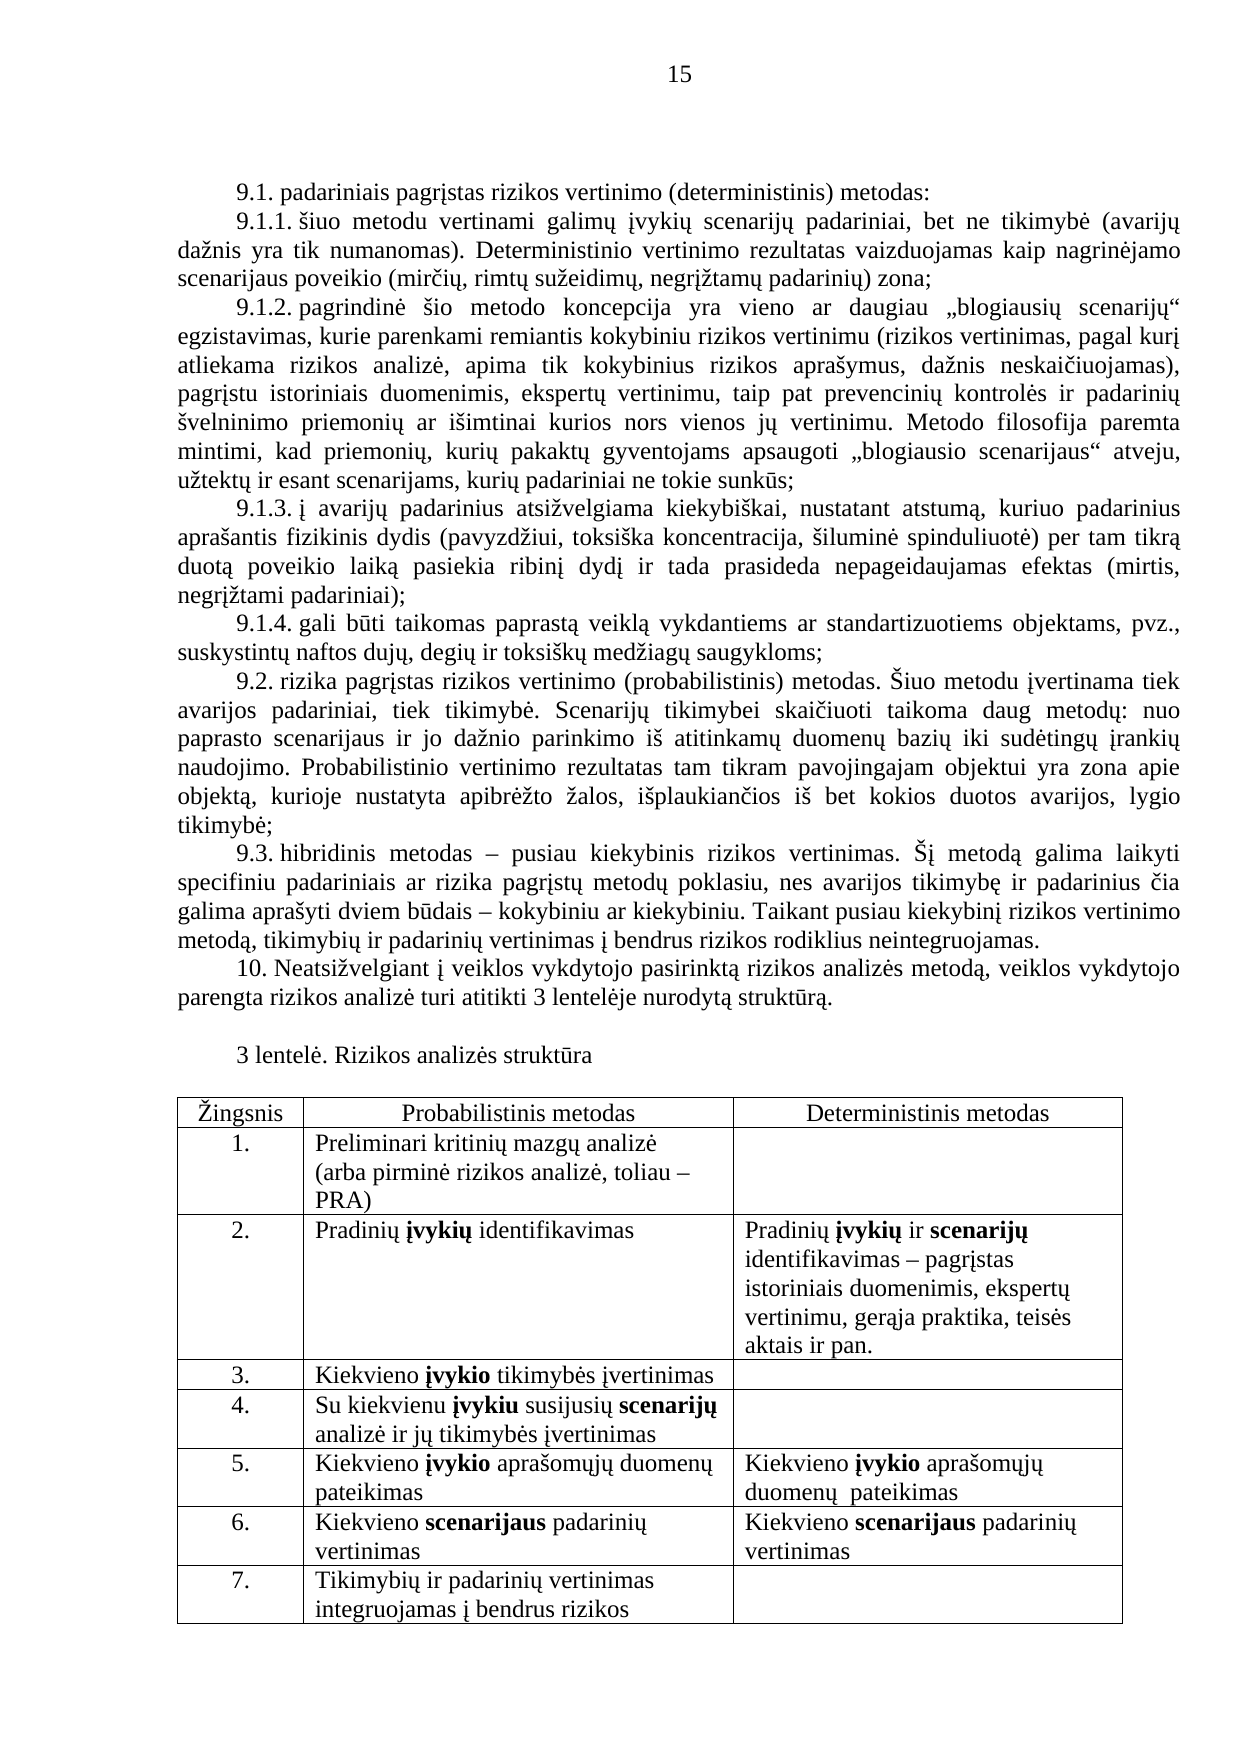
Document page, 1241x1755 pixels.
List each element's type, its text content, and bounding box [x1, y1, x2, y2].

table_header Deterministinis metodas [734, 1098, 1122, 1127]
table_cell Pradinių įvykių ir scenarijų identifikavimas – pagrįstas istoriniais duomenimis, ekspertų vertinimu, gerąja praktika, teisės aktais ir pan. [734, 1215, 1122, 1359]
text 9.1.4. gali būti taikomas paprastą veiklą vykdantiems ar standartizuotiems objektams, pvz., suskystintų naftos dujų, degių ir toksiškų medžiagų saugykloms; [177, 608, 1181, 666]
table_cell [734, 1390, 1122, 1447]
table_cell 6. [178, 1507, 303, 1564]
text 3 lentelė. Rizikos analizės struktūra [177, 1040, 1181, 1068]
table_cell Kiekvieno scenarijaus padarinių vertinimas [304, 1507, 733, 1564]
table_cell Kiekvieno įvykio tikimybės įvertinimas [304, 1360, 733, 1389]
table_cell Su kiekvienu įvykiu susijusių scenarijų analizė ir jų tikimybės įvertinimas [304, 1390, 733, 1447]
text 9.1. padariniais pagrįstas rizikos vertinimo (deterministinis) metodas: [177, 177, 1181, 206]
text 9.1.3. į avarijų padarinius atsižvelgiama kiekybiškai, nustatant atstumą, kuriuo padarinius aprašantis fizikinis dydis (pavyzdžiui, toksiška koncentracija, šiluminė spinduliuotė) per tam tikrą duotą poveikio laiką pasiekia ribinį dydį ir tada prasideda nepageidaujamas efektas (mirtis, negrįžtami padariniai); [177, 493, 1181, 608]
text 9.3. hibridinis metodas – pusiau kiekybinis rizikos vertinimas. Šį metodą galima laikyti specifiniu padariniais ar rizika pagrįstų metodų poklasiu, nes avarijos tikimybę ir padarinius čia galima aprašyti dviem būdais – kokybiniu ar kiekybiniu. Taikant pusiau kiekybinį rizikos vertinimo metodą, tikimybių ir padarinių vertinimas į bendrus rizikos rodiklius neintegruojamas. [177, 838, 1181, 953]
table_cell Tikimybių ir padarinių vertinimas integruojamas į bendrus rizikos [304, 1566, 733, 1623]
table_cell Kiekvieno scenarijaus padarinių vertinimas [734, 1507, 1122, 1564]
table_cell Kiekvieno įvykio aprašomųjų duomenų pateikimas [734, 1449, 1122, 1506]
table_cell [734, 1566, 1122, 1623]
table_header Probabilistinis metodas [304, 1098, 733, 1127]
table_cell [734, 1360, 1122, 1389]
table_header Žingsnis [178, 1098, 303, 1127]
table_cell 7. [178, 1566, 303, 1623]
table_cell 4. [178, 1390, 303, 1447]
table_cell Pradinių įvykių identifikavimas [304, 1215, 733, 1359]
table_cell 5. [178, 1449, 303, 1506]
text 9.2. rizika pagrįstas rizikos vertinimo (probabilistinis) metodas. Šiuo metodu įvertinama tiek avarijos padariniai, tiek tikimybė. Scenarijų tikimybei skaičiuoti taikoma daug metodų: nuo paprasto scenarijaus ir jo dažnio parinkimo iš atitinkamų duomenų bazių iki sudėtingų įrankių naudojimo. Probabilistinio vertinimo rezultatas tam tikram pavojingajam objektui yra zona apie objektą, kurioje nustatyta apibrėžto žalos, išplaukiančios iš bet kokios duotos avarijos, lygio tikimybė; [177, 666, 1181, 838]
text 10. Neatsižvelgiant į veiklos vykdytojo pasirinktą rizikos analizės metodą, veiklos vykdytojo parengta rizikos analizė turi atitikti 3 lentelėje nurodytą struktūrą. [177, 953, 1181, 1011]
table_cell 3. [178, 1360, 303, 1389]
text 9.1.1. šiuo metodu vertinami galimų įvykių scenarijų padariniai, bet ne tikimybė (avarijų dažnis yra tik numanomas). Deterministinio vertinimo rezultatas vaizduojamas kaip nagrinėjamo scenarijaus poveikio (mirčių, rimtų sužeidimų, negrįžtamų padarinių) zona; [177, 206, 1181, 292]
table_cell 2. [178, 1215, 303, 1359]
table_cell [734, 1128, 1122, 1214]
text 9.1.2. pagrindinė šio metodo koncepcija yra vieno ar daugiau „blogiausių scenarijų“ egzistavimas, kurie parenkami remiantis kokybiniu rizikos vertinimu (rizikos vertinimas, pagal kurį atliekama rizikos analizė, apima tik kokybinius rizikos aprašymus, dažnis neskaičiuojamas), pagrįstu istoriniais duomenimis, ekspertų vertinimu, taip pat prevencinių kontrolės ir padarinių švelninimo priemonių ar išimtinai kurios nors vienos jų vertinimu. Metodo filosofija paremta mintimi, kad priemonių, kurių pakaktų gyventojams apsaugoti „blogiausio scenarijaus“ atveju, užtektų ir esant scenarijams, kurių padariniai ne tokie sunkūs; [177, 292, 1181, 493]
table_cell Preliminari kritinių mazgų analizė (arba pirminė rizikos analizė, toliau – PRA) [304, 1128, 733, 1214]
table_cell 1. [178, 1128, 303, 1214]
table_cell Kiekvieno įvykio aprašomųjų duomenų pateikimas [304, 1449, 733, 1506]
